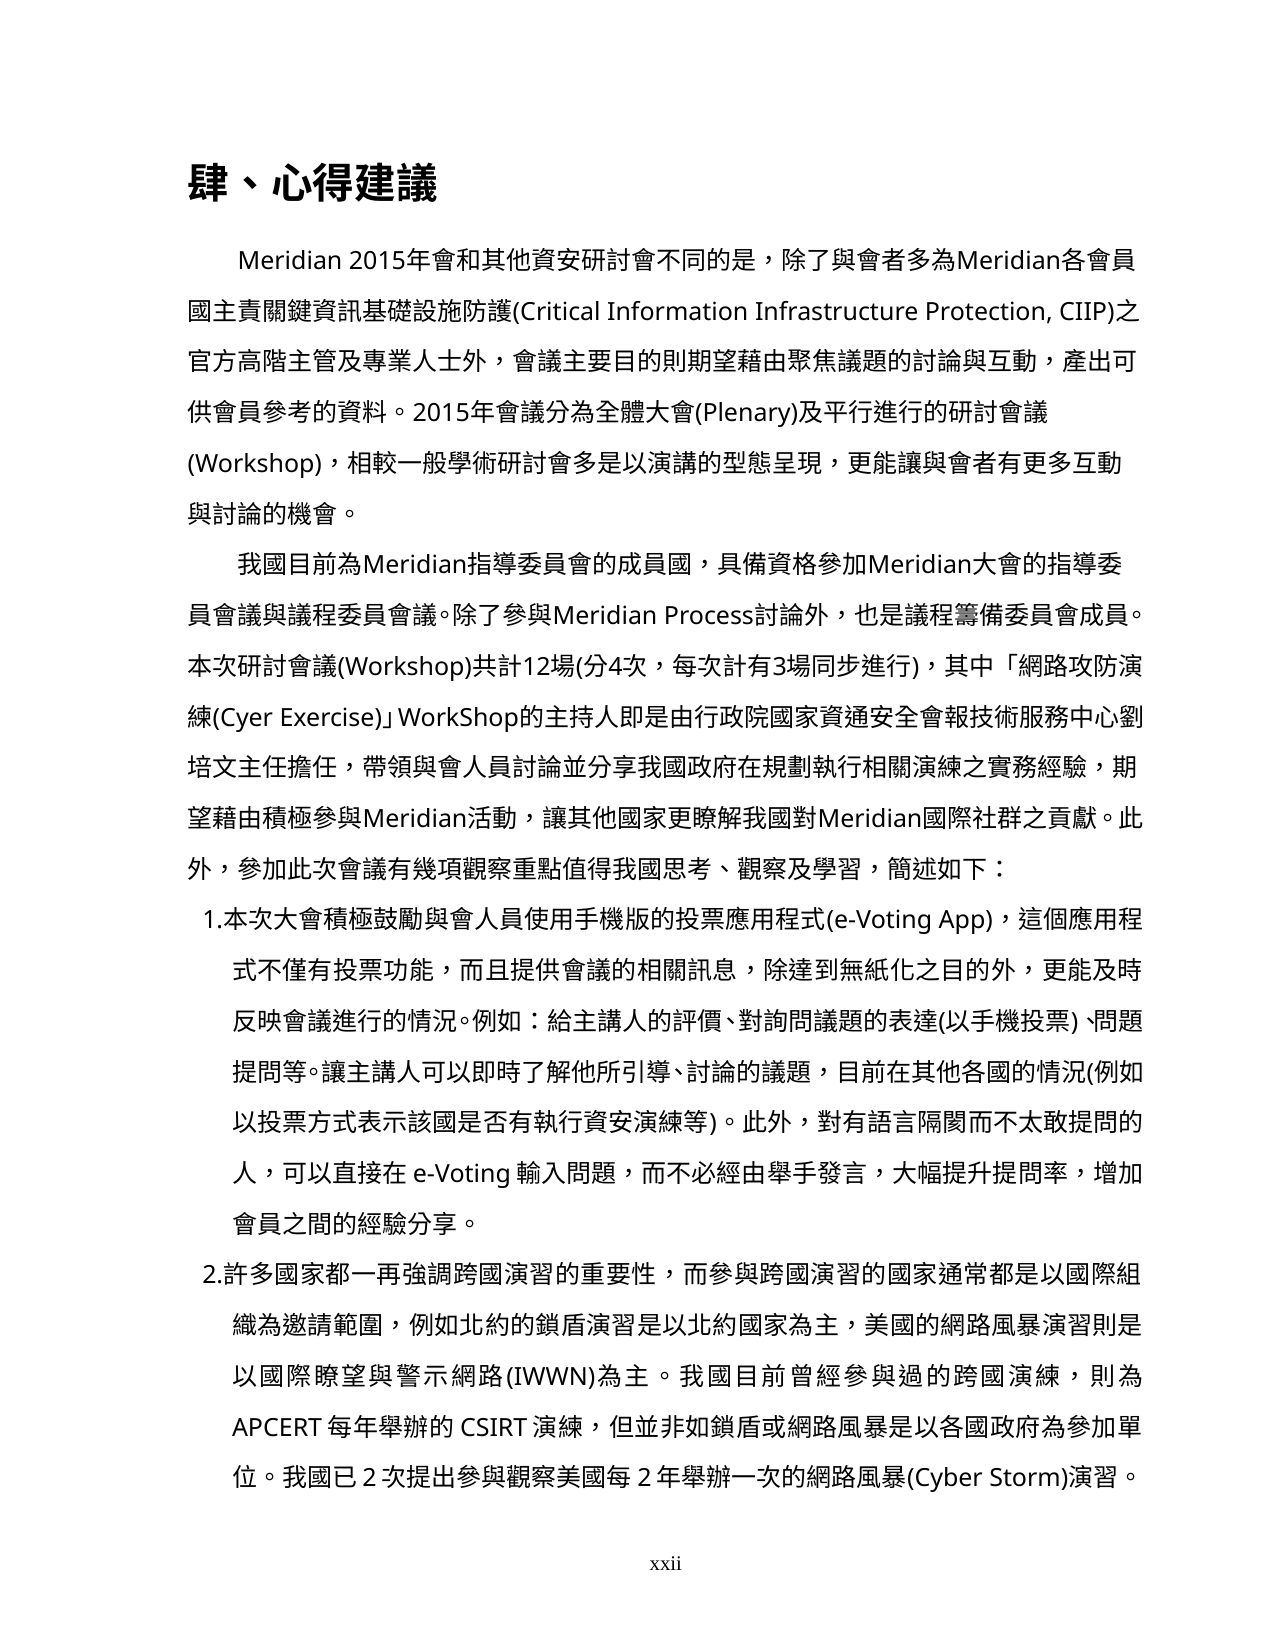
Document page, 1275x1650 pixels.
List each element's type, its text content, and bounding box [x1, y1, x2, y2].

text 我國目前為Meridian指導委員會的成員國，具備資格參加Meridian大會的指導委員會議與議程委員會議。除了參與Meridian Process討論外，也是議程籌備委員會成員。本次研討會議(Workshop)共計12場(分4次，每次計有3場同步進行)，其中「網路攻防演練(Cyer Exercise)」WorkShop的主持人即是由行政院國家資通安全會報技術服務中心劉培文主任擔任，帶領與會人員討論並分享我國政府在規劃執行相關演練之實務經驗，期望藉由積極參與Meridian活動，讓其他國家更瞭解我國對Meridian國際社群之貢獻。此外，參加此次會議有幾項觀察重點值得我國思考、觀察及學習，簡述如下： [187, 545, 1144, 885]
text 肆、心得建議 [187, 150, 1144, 210]
text 1.本次大會積極鼓勵與會人員使用手機版的投票應用程式(e-Voting App)，這個應用程式不僅有投票功能，而且提供會議的相關訊息，除達到無紙化之目的外，更能及時反映會議進行的情況。例如：給主講人的評價、對詢問議題的表達(以手機投票)、問題提問等。讓主講人可以即時了解他所引導、討論的議題，目前在其他各國的情況(例如以投票方式表示該國是否有執行資安演練等)。此外，對有語言隔閡而不太敢提問的人，可以直接在e-Voting輸入問題，而不必經由舉手發言，大幅提升提問率，增加會員之間的經驗分享。 [202, 900, 1144, 1241]
text Meridian 2015年會和其他資安研討會不同的是，除了與會者多為Meridian各會員國主責關鍵資訊基礎設施防護(Critical Information Infrastructure Protection, CIIP)之官方高階主管及專業人士外，會議主要目的則期望藉由聚焦議題的討論與互動，產出可供會員參考的資料。2015年會議分為全體大會(Plenary)及平行進行的研討會議(Workshop)，相較一般學術研討會多是以演講的型態呈現，更能讓與會者有更多互動與討論的機會。 [187, 240, 1144, 530]
text 2.許多國家都一再強調跨國演習的重要性，而參與跨國演習的國家通常都是以國際組織為邀請範圍，例如北約的鎖盾演習是以北約國家為主，美國的網路風暴演習則是以國際瞭望與警示網路(IWWN)為主。我國目前曾經參與過的跨國演練，則為APCERT每年舉辦的CSIRT演練，但並非如鎖盾或網路風暴是以各國政府為參加單位。我國已2次提出參與觀察美國每2年舉辦一次的網路風暴(Cyber Storm)演習。 [202, 1255, 1144, 1494]
